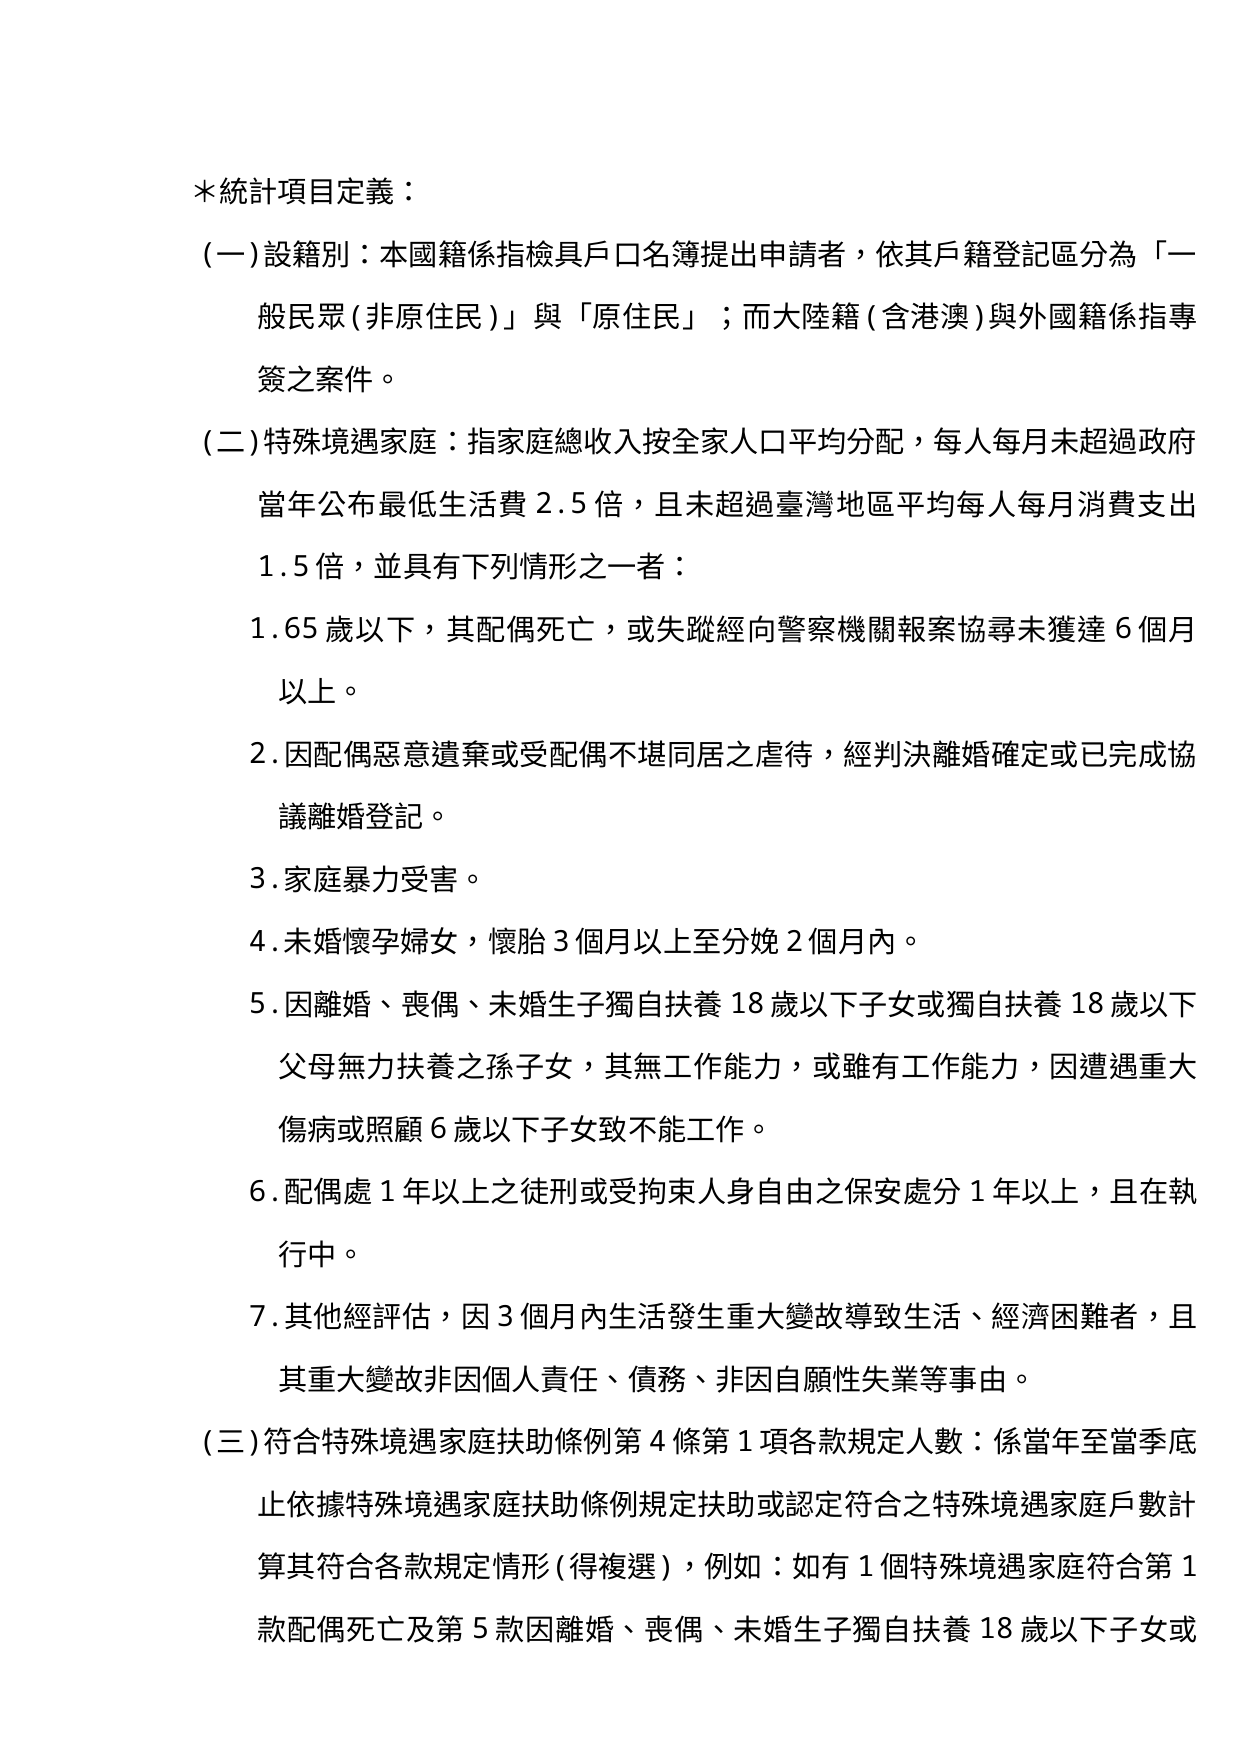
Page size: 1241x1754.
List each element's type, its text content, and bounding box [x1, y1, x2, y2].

table_header ＊統計項目定義： (一)設籍別：本國籍係指檢具戶口名簿提出申請者，依其戶籍登記區分為「一般民眾(非原住民)」與「原住民」；而大陸籍(含港澳)與外國籍係指專簽之案件。 (二)特殊境遇家庭：指家庭總收入按全家人口平均分配，每人每月未超過政府當年公布最低生活費2.5倍，且未超過臺灣地區平均每人每月消費支出1.5倍，並具有下列情形之一者： 1.65歲以下，其配偶死亡，或失蹤經向警察機關報案協尋未獲達6個月以上。 2.因配偶惡意遺棄或受配偶不堪同居之虐待，經判決離婚確定或已完成協議離婚登記。 3.家庭暴力受害。 4.未婚懷孕婦女，懷胎3個月以上至分娩2個月內。 5.因離婚、喪偶、未婚生子獨自扶養18歲以下子女或獨自扶養18歲以下父母無力扶養之孫子女，其無工作能力，或雖有工作能力，因遭遇重大傷病或照顧6歲以下子女致不能工作。 6.配偶處1年以上之徒刑或受拘束人身自由之保安處分1年以上，且在執行中。 7.其他經評估，因3個月內生活發生重大變故導致生活、經濟困難者，且其重大變故非因個人責任、債務、非因自願性失業等事由。 (三)符合特殊境遇家庭扶助條例第4條第1項各款規定人數：係當年至當季底止依據特殊境遇家庭扶助條例規定扶助或認定符合之特殊境遇家庭戶數計算其符合各款規定情形(得複選)，例如：如有1個特殊境遇家庭符合第1款配偶死亡及第5款因離婚、喪偶、未婚生子獨自扶養18歲以下子女或 [150, 148, 1209, 1648]
